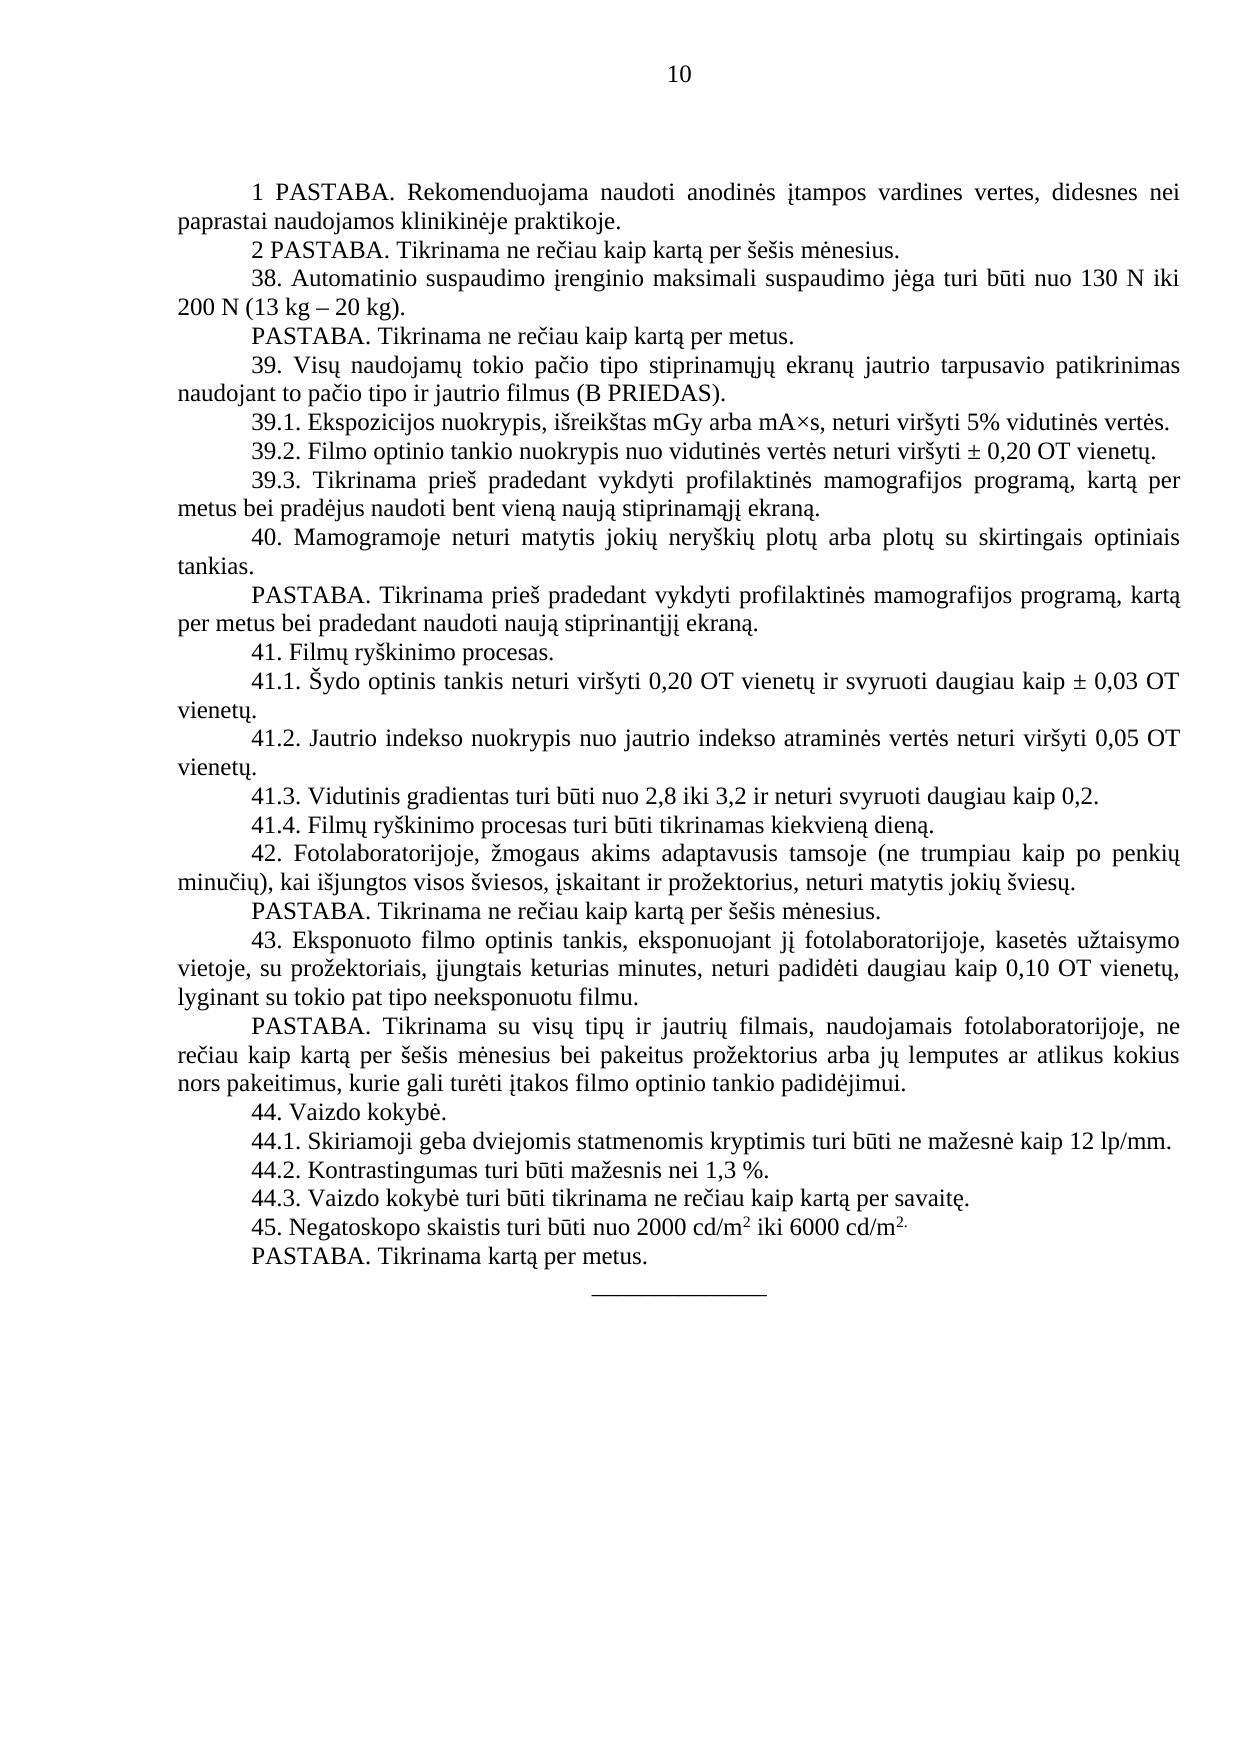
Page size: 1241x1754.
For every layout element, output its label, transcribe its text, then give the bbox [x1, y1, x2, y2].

text 41.4. Filmų ryškinimo procesas turi būti tikrinamas kiekvieną dieną. [177, 810, 1181, 838]
text 41.1. Šydo optinis tankis neturi viršyti 0,20 OT vienetų ir svyruoti daugiau kaip ± 0,03 OT vienetų. [177, 666, 1181, 723]
text PASTABA. Tikrinama ne rečiau kaip kartą per metus. [177, 321, 1181, 350]
text 1 PASTABA. Rekomenduojama naudoti anodinės įtampos vardines vertes, didesnes nei paprastai naudojamos klinikinėje praktikoje. [177, 177, 1181, 235]
text 2 PASTABA. Tikrinama ne rečiau kaip kartą per šešis mėnesius. [177, 235, 1181, 263]
text 43. Eksponuoto filmo optinis tankis, eksponuojant jį fotolaboratorijoje, kasetės užtaisymo vietoje, su prožektoriais, įjungtais keturias minutes, neturi padidėti daugiau kaip 0,10 OT vienetų, lyginant su tokio pat tipo neeksponuotu filmu. [177, 925, 1181, 1011]
text 38. Automatinio suspaudimo įrenginio maksimali suspaudimo jėga turi būti nuo 130 N iki 200 N (13 kg – 20 kg). [177, 263, 1181, 321]
text 41. Filmų ryškinimo procesas. [177, 637, 1181, 666]
text PASTABA. Tikrinama prieš pradedant vykdyti profilaktinės mamografijos programą, kartą per metus bei pradedant naudoti naują stiprinantįjį ekraną. [177, 580, 1181, 637]
text 44.3. Vaizdo kokybė turi būti tikrinama ne rečiau kaip kartą per savaitę. [177, 1183, 1181, 1212]
text 39.1. Ekspozicijos nuokrypis, išreikštas mGy arba mA×s, neturi viršyti 5% vidutinės vertės. [177, 407, 1181, 436]
text PASTABA. Tikrinama su visų tipų ir jautrių filmais, naudojamais fotolaboratorijoje, ne rečiau kaip kartą per šešis mėnesius bei pakeitus prožektorius arba jų lemputes ar atlikus kokius nors pakeitimus, kurie gali turėti įtakos filmo optinio tankio padidėjimui. [177, 1011, 1181, 1097]
text 39. Visų naudojamų tokio pačio tipo stiprinamųjų ekranų jautrio tarpusavio patikrinimas naudojant to pačio tipo ir jautrio filmus (B PRIEDAS). [177, 350, 1181, 407]
text 44.2. Kontrastingumas turi būti mažesnis nei 1,3 %. [177, 1155, 1181, 1183]
text 45. Negatoskopo skaistis turi būti nuo 2000 cd/m2 iki 6000 cd/m2. [177, 1212, 1181, 1241]
text PASTABA. Tikrinama ne rečiau kaip kartą per šešis mėnesius. [177, 896, 1181, 925]
text 39.2. Filmo optinio tankio nuokrypis nuo vidutinės vertės neturi viršyti ± 0,20 OT vienetų. [177, 436, 1181, 465]
text 44. Vaizdo kokybė. [177, 1097, 1181, 1126]
text ______________ [177, 1270, 1181, 1298]
text 44.1. Skiriamoji geba dviejomis statmenomis kryptimis turi būti ne mažesnė kaip 12 lp/mm. [177, 1126, 1181, 1155]
text 40. Mamogramoje neturi matytis jokių neryškių plotų arba plotų su skirtingais optiniais tankias. [177, 522, 1181, 580]
text 41.3. Vidutinis gradientas turi būti nuo 2,8 iki 3,2 ir neturi svyruoti daugiau kaip 0,2. [177, 781, 1181, 810]
text 42. Fotolaboratorijoje, žmogaus akims adaptavusis tamsoje (ne trumpiau kaip po penkių minučių), kai išjungtos visos šviesos, įskaitant ir prožektorius, neturi matytis jokių šviesų. [177, 838, 1181, 896]
text PASTABA. Tikrinama kartą per metus. [177, 1241, 1181, 1270]
text 39.3. Tikrinama prieš pradedant vykdyti profilaktinės mamografijos programą, kartą per metus bei pradėjus naudoti bent vieną naują stiprinamąjį ekraną. [177, 465, 1181, 522]
text 41.2. Jautrio indekso nuokrypis nuo jautrio indekso atraminės vertės neturi viršyti 0,05 OT vienetų. [177, 723, 1181, 781]
